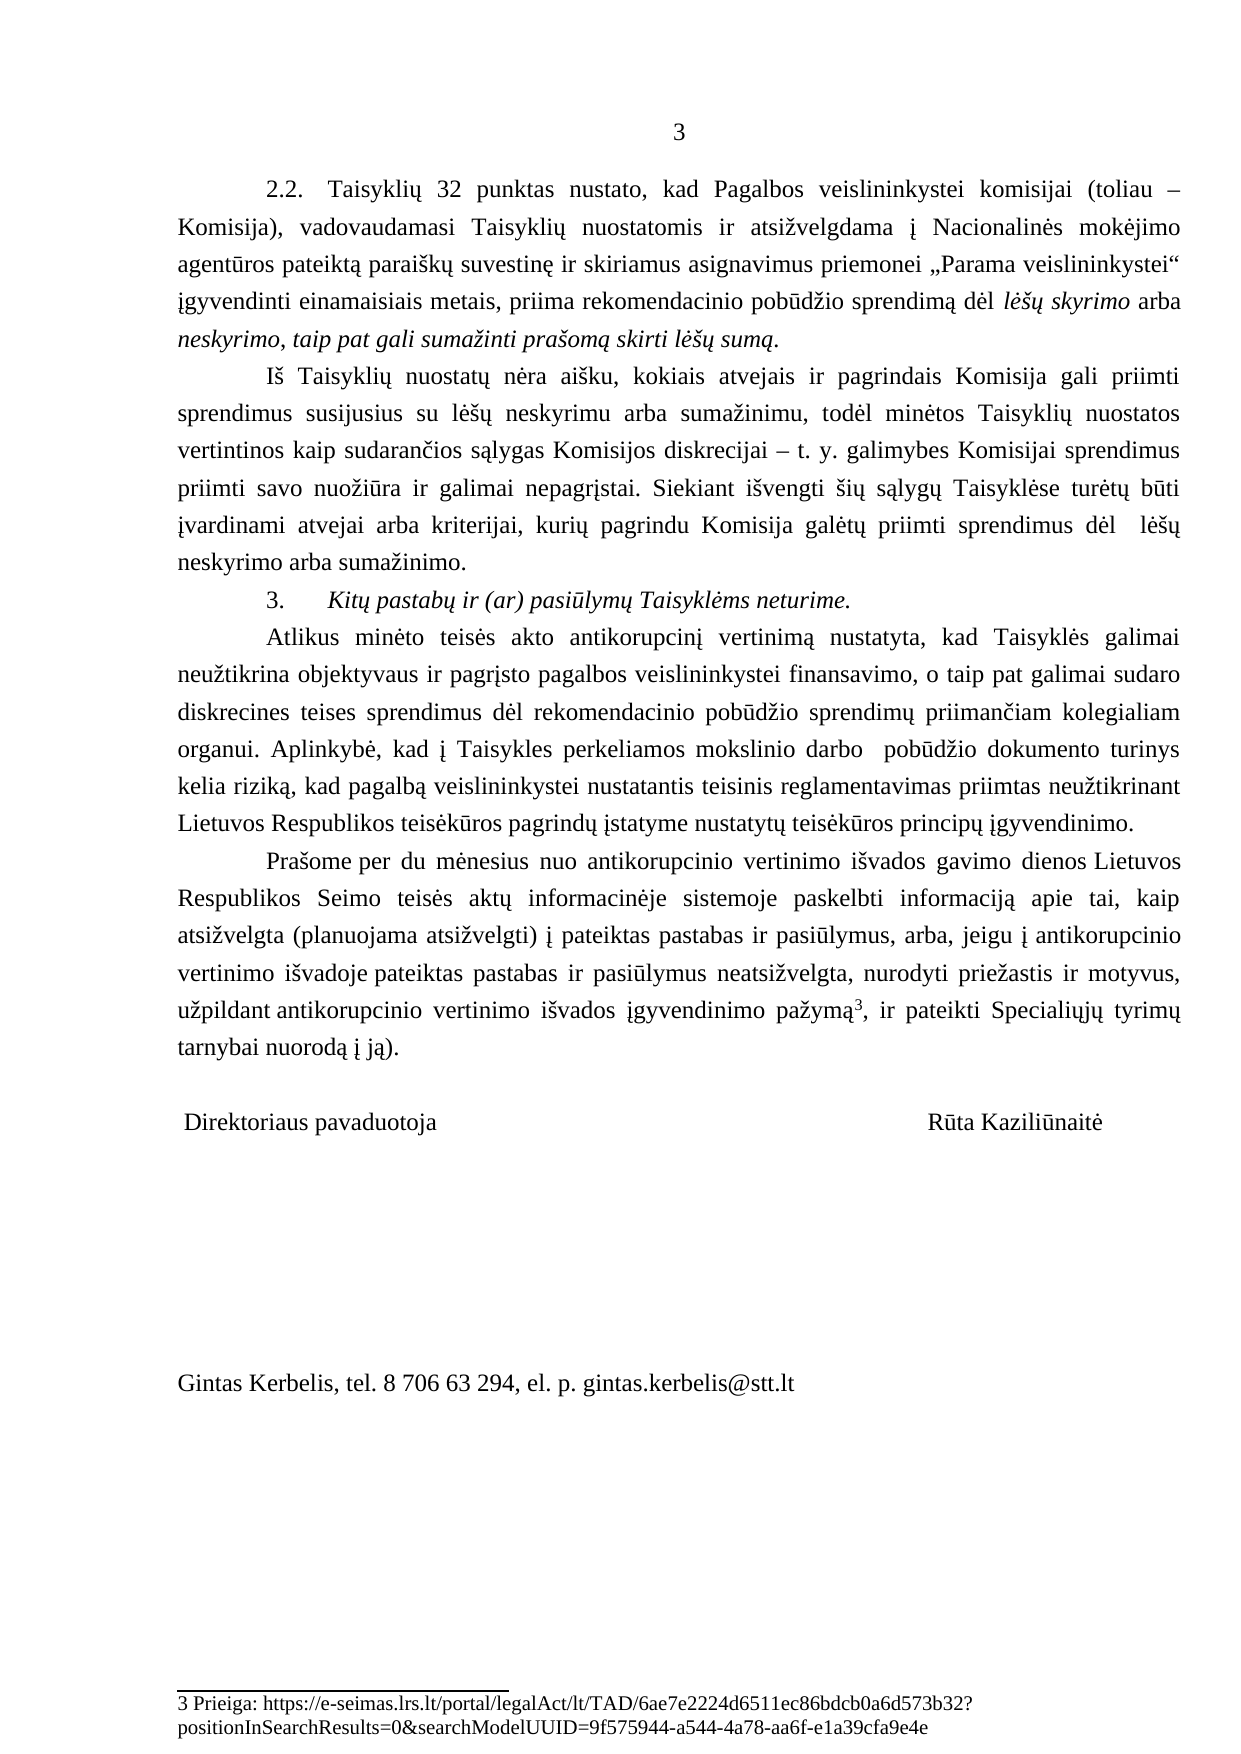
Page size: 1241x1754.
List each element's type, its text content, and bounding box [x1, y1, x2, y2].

list Kitų pastabų ir (ar) pasiūlymų Taisyklėms neturime. [177, 585, 1181, 613]
text Gintas Kerbelis, tel. 8 706 63 294, el. p. gintas.kerbelis@stt.lt [177, 1368, 1181, 1397]
text Prašome per du mėnesius nuo antikorupcinio vertinimo išvados gavimo dienos Lietuvos Respublikos Seimo teisės aktų informacinėje sistemoje paskelbti informaciją apie tai, kaip atsižvelgta (planuojama atsižvelgti) į pateiktas pastabas ir pasiūlymus, arba, jeigu į antikorupcinio vertinimo išvadoje pateiktas pastabas ir pasiūlymus neatsižvelgta, nurodyti priežastis ir motyvus, užpildant antikorupcinio vertinimo išvados įgyvendinimo pažymą, ir pateikti Specialiųjų tyrimų tarnybai nuorodą į ją). [177, 846, 1181, 1061]
text Atlikus minėto teisės akto antikorupcinį vertinimą nustatyta, kad Taisyklės galimai neužtikrina objektyvaus ir pagrįsto pagalbos veislininkystei finansavimo, o taip pat galimai sudaro diskrecines teises sprendimus dėl rekomendacinio pobūdžio sprendimų priimančiam kolegialiam organui. Aplinkybė, kad į Taisykles perkeliamos mokslinio darbo pobūdžio dokumento turinys kelia riziką, kad pagalbą veislininkystei nustatantis teisinis reglamentavimas priimtas neužtikrinant Lietuvos Respublikos teisėkūros pagrindų įstatyme nustatytų teisėkūros principų įgyvendinimo. [177, 622, 1181, 837]
list Taisyklių 32 punktas nustato, kad Pagalbos veislininkystei komisijai (toliau – Komisija), vadovaudamasi Taisyklių nuostatomis ir atsižvelgdama į Nacionalinės mokėjimo agentūros pateiktą paraiškų suvestinę ir skiriamus asignavimus priemonei „Parama veislininkystei“ įgyvendinti einamaisiais metais, priima rekomendacinio pobūdžio sprendimą dėl lėšų skyrimo arba neskyrimo, taip pat gali sumažinti prašomą skirti lėšų sumą. [177, 174, 1181, 352]
list Direktoriaus pavaduotoja Rūta Kaziliūnaitė [177, 1107, 1181, 1136]
list Iš Taisyklių nuostatų nėra aišku, kokiais atvejais ir pagrindais Komisija gali priimti sprendimus susijusius su lėšų neskyrimu arba sumažinimu, todėl minėtos Taisyklių nuostatos vertintinos kaip sudarančios sąlygas Komisijos diskrecijai – t. y. galimybes Komisijai sprendimus priimti savo nuožiūra ir galimai nepagrįstai. Siekiant išvengti šių sąlygų Taisyklėse turėtų būti įvardinami atvejai arba kriterijai, kurių pagrindu Komisija galėtų priimti sprendimus dėl lėšų neskyrimo arba sumažinimo. [177, 361, 1181, 576]
text Prieiga: https://e-seimas.lrs.lt/portal/legalAct/lt/TAD/6ae7e2224d6511ec86bdcb0a6d573b32?positionInSearchResults=0&searchModelUUID=9f575944-a544-4a78-aa6f-e1a39cfa9e4e [177, 1691, 1181, 1739]
